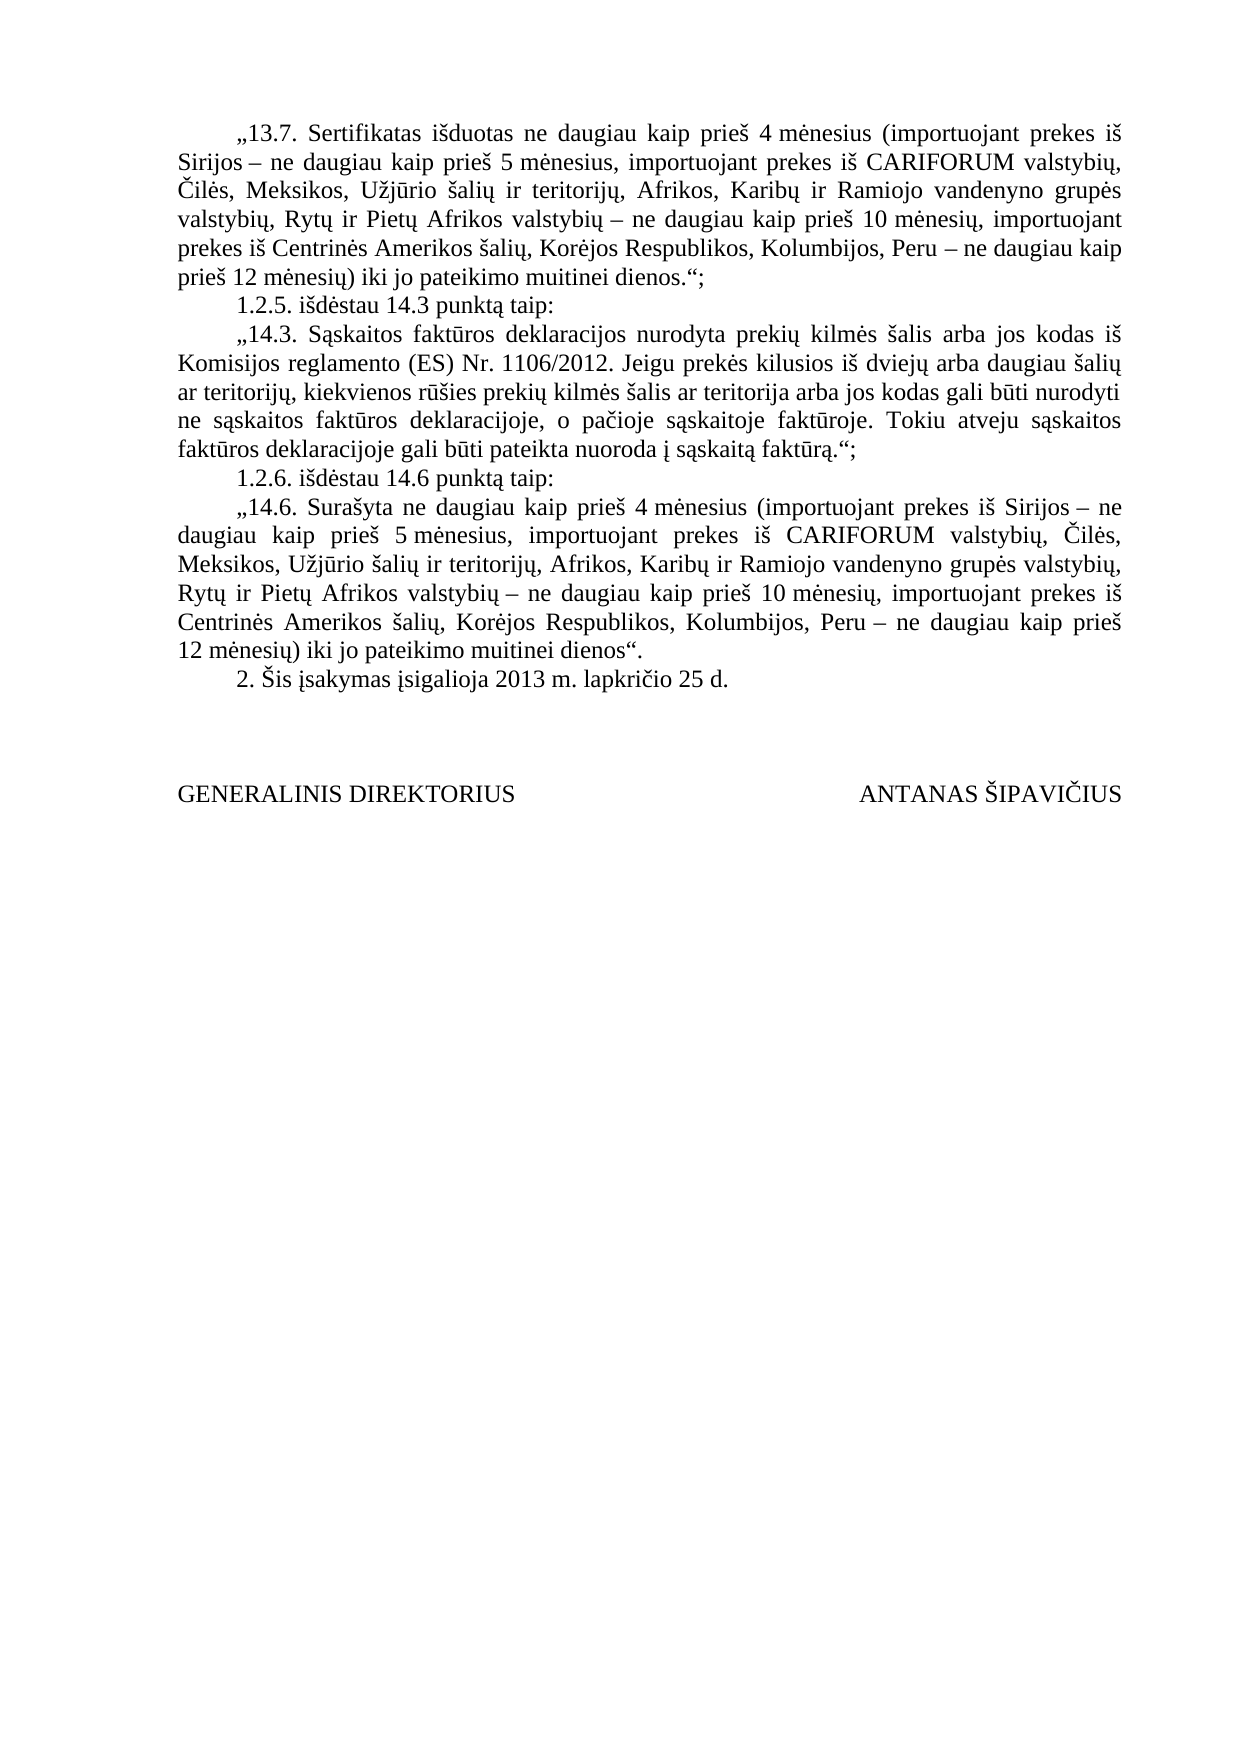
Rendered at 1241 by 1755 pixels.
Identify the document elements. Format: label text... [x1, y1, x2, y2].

text „14.3. Sąskaitos faktūros deklaracijos nurodyta prekių kilmės šalis arba jos kodas iš Komisijos reglamento (ES) Nr. 1106/2012. Jeigu prekės kilusios iš dviejų arba daugiau šalių ar teritorijų, kiekvienos rūšies prekių kilmės šalis ar teritorija arba jos kodas gali būti nurodyti ne sąskaitos faktūros deklaracijoje, o pačioje sąskaitoje faktūroje. Tokiu atveju sąskaitos faktūros deklaracijoje gali būti pateikta nuoroda į sąskaitą faktūrą.“; [177, 319, 1122, 463]
text „14.6. Surašyta ne daugiau kaip prieš 4 mėnesius (importuojant prekes iš Sirijos – ne daugiau kaip prieš 5 mėnesius, importuojant prekes iš CARIFORUM valstybių, Čilės, Meksikos, Užjūrio šalių ir teritorijų, Afrikos, Karibų ir Ramiojo vandenyno grupės valstybių, Rytų ir Pietų Afrikos valstybių – ne daugiau kaip prieš 10 mėnesių, importuojant prekes iš Centrinės Amerikos šalių, Korėjos Respublikos, Kolumbijos, Peru – ne daugiau kaip prieš 12 mėnesių) iki jo pateikimo muitinei dienos“. [177, 492, 1122, 664]
text 1.2.6. išdėstau 14.6 punktą taip: [177, 463, 1122, 492]
text „13.7. Sertifikatas išduotas ne daugiau kaip prieš 4 mėnesius (importuojant prekes iš Sirijos – ne daugiau kaip prieš 5 mėnesius, importuojant prekes iš CARIFORUM valstybių, Čilės, Meksikos, Užjūrio šalių ir teritorijų, Afrikos, Karibų ir Ramiojo vandenyno grupės valstybių, Rytų ir Pietų Afrikos valstybių – ne daugiau kaip prieš 10 mėnesių, importuojant prekes iš Centrinės Amerikos šalių, Korėjos Respublikos, Kolumbijos, Peru – ne daugiau kaip prieš 12 mėnesių) iki jo pateikimo muitinei dienos.“; [177, 118, 1122, 291]
text 1.2.5. išdėstau 14.3 punktą taip: [177, 291, 1122, 319]
text Generalinis direktorius Antanas Šipavičius [177, 779, 1122, 808]
text 2. Šis įsakymas įsigalioja 2013 m. lapkričio 25 d. [177, 664, 1122, 693]
